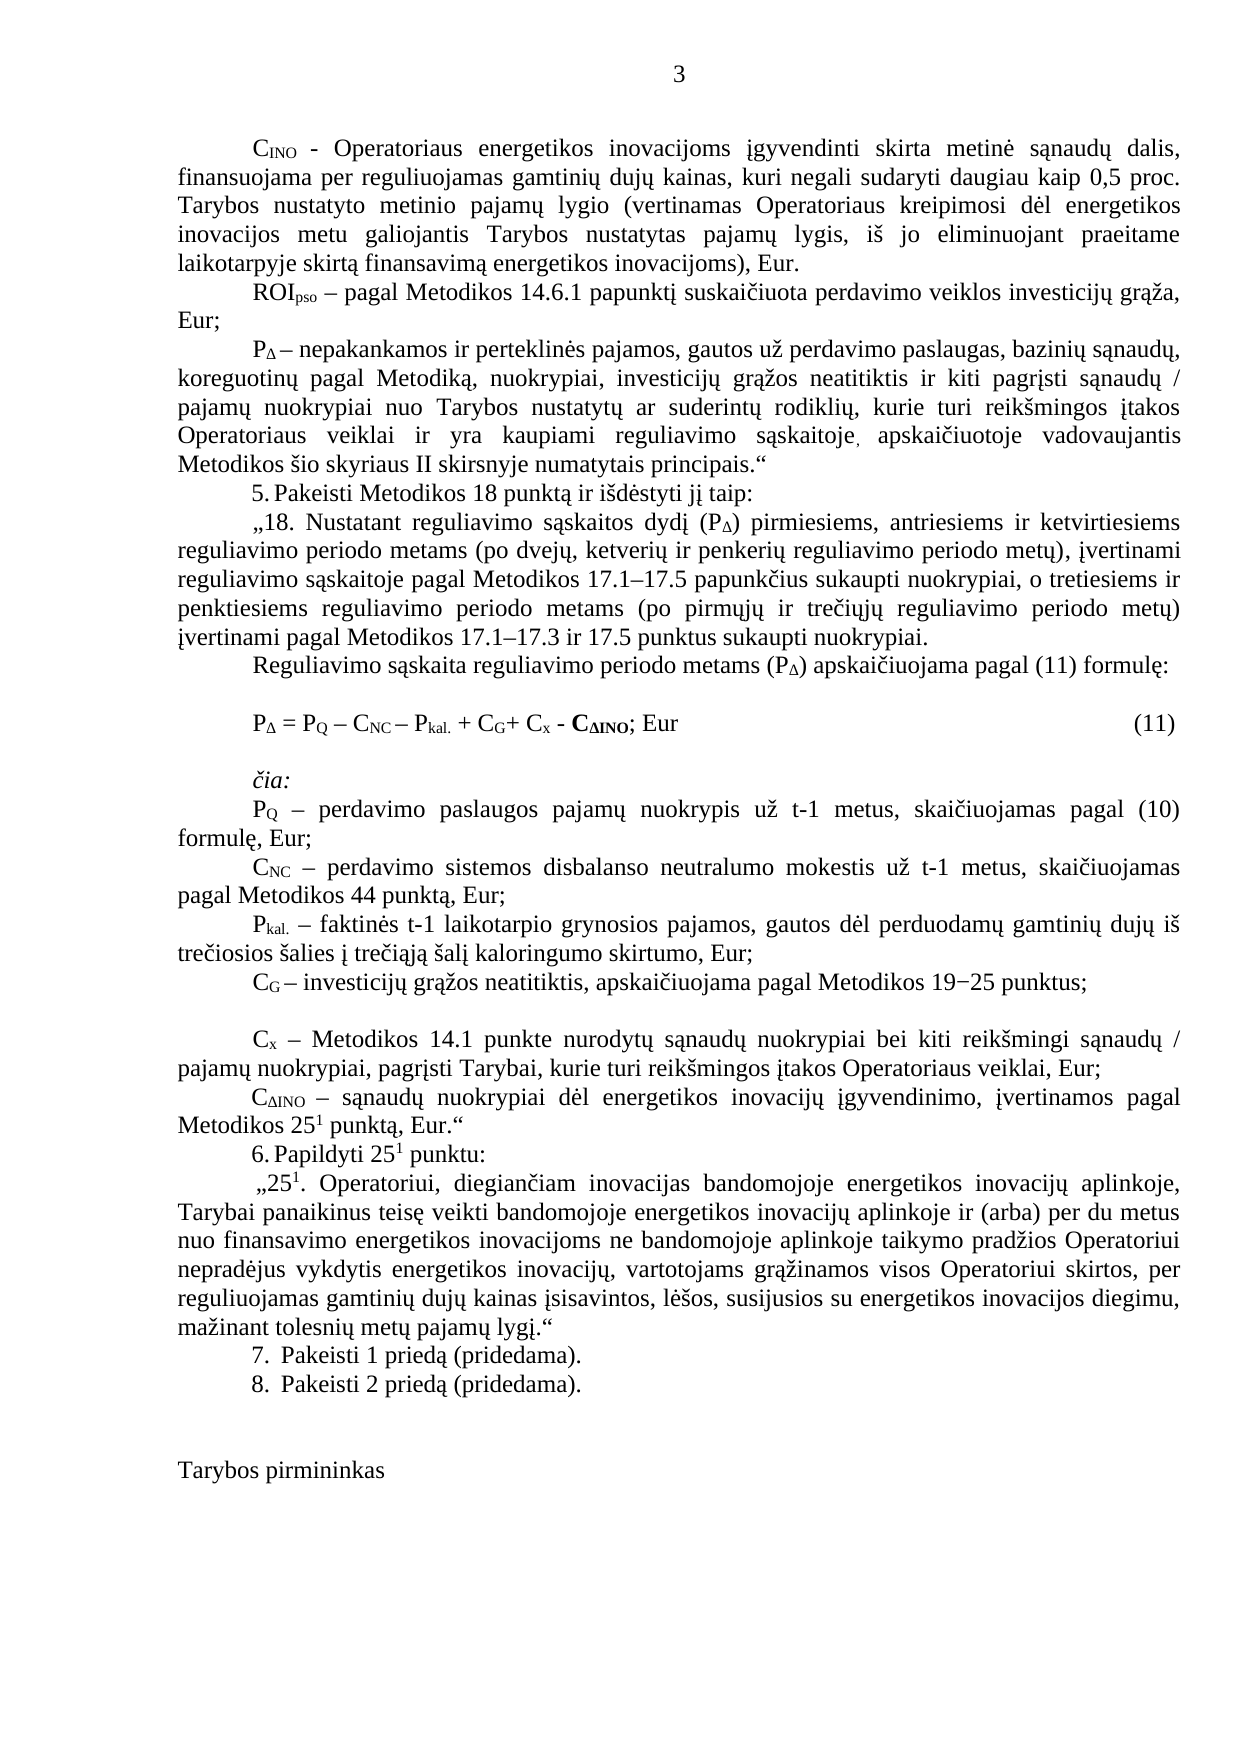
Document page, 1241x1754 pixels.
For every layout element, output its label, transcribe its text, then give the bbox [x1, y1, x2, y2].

text P∆ – nepakankamos ir perteklinės pajamos, gautos už perdavimo paslaugas, bazinių sąnaudų, koreguotinų pagal Metodiką, nuokrypiai, investicijų grąžos neatitiktis ir kiti pagrįsti sąnaudų / pajamų nuokrypiai nuo Tarybos nustatytų ar suderintų rodiklių, kurie turi reikšmingos įtakos Operatoriaus veiklai ir yra kaupiami reguliavimo sąskaitoje, apskaičiuotoje vadovaujantis Metodikos šio skyriaus II skirsnyje numatytais principais.“ [177, 334, 1181, 478]
text „18. Nustatant reguliavimo sąskaitos dydį (P∆) pirmiesiems, antriesiems ir ketvirtiesiems reguliavimo periodo metams (po dvejų, ketverių ir penkerių reguliavimo periodo metų), įvertinami reguliavimo sąskaitoje pagal Metodikos 17.1–17.5 papunkčius sukaupti nuokrypiai, o tretiesiems ir penktiesiems reguliavimo periodo metams (po pirmųjų ir trečiųjų reguliavimo periodo metų) įvertinami pagal Metodikos 17.1–17.3 ir 17.5 punktus sukaupti nuokrypiai. [177, 507, 1181, 650]
text ROIpso – pagal Metodikos 14.6.1 papunktį suskaičiuota perdavimo veiklos investicijų grąža, Eur; [177, 277, 1181, 334]
text P∆ = PQ – CNC – Pkal. + CG+ Cx - C∆INO; Eur (11) [177, 708, 1181, 737]
text C∆INO – sąnaudų nuokrypiai dėl energetikos inovacijų įgyvendinimo, įvertinamos pagal Metodikos 251 punktą, Eur.“ [177, 1082, 1181, 1139]
text CINO - Operatoriaus energetikos inovacijoms įgyvendinti skirta metinė sąnaudų dalis, finansuojama per reguliuojamas gamtinių dujų kainas, kuri negali sudaryti daugiau kaip 0,5 proc. Tarybos nustatyto metinio pajamų lygio (vertinamas Operatoriaus kreipimosi dėl energetikos inovacijos metu galiojantis Tarybos nustatytas pajamų lygis, iš jo eliminuojant praeitame laikotarpyje skirtą finansavimą energetikos inovacijoms), Eur. [177, 133, 1181, 277]
text CNC – perdavimo sistemos disbalanso neutralumo mokestis už t-1 metus, skaičiuojamas pagal Metodikos 44 punktą, Eur; [177, 852, 1181, 909]
text Cx – Metodikos 14.1 punkte nurodytų sąnaudų nuokrypiai bei kiti reikšmingi sąnaudų / pajamų nuokrypiai, pagrįsti Tarybai, kurie turi reikšmingos įtakos Operatoriaus veiklai, Eur; [177, 1024, 1181, 1082]
text Pkal. – faktinės t-1 laikotarpio grynosios pajamos, gautos dėl perduodamų gamtinių dujų iš trečiosios šalies į trečiąją šalį kaloringumo skirtumo, Eur; [177, 909, 1181, 967]
text 5. Pakeisti Metodikos 18 punktą ir išdėstyti jį taip: [251, 478, 1181, 507]
text 8. Pakeisti 2 priedą (pridedama). [251, 1369, 1181, 1398]
text CG – investicijų grąžos neatitiktis, apskaičiuojama pagal Metodikos 19−25 punktus; [177, 967, 1181, 995]
text 7. Pakeisti 1 priedą (pridedama). [251, 1340, 1181, 1369]
text Reguliavimo sąskaita reguliavimo periodo metams (P∆) apskaičiuojama pagal (11) formulę: [177, 650, 1181, 679]
text čia: [177, 765, 1181, 794]
text PQ – perdavimo paslaugos pajamų nuokrypis už t-1 metus, skaičiuojamas pagal (10) formulę, Eur; [177, 794, 1181, 852]
text 6. Papildyti 251 punktu: [251, 1139, 1181, 1168]
text Tarybos pirmininkas [177, 1455, 1181, 1484]
text „251. Operatoriui, diegiančiam inovacijas bandomojoje energetikos inovacijų aplinkoje, Tarybai panaikinus teisę veikti bandomojoje energetikos inovacijų aplinkoje ir (arba) per du metus nuo finansavimo energetikos inovacijoms ne bandomojoje aplinkoje taikymo pradžios Operatoriui nepradėjus vykdytis energetikos inovacijų, vartotojams grąžinamos visos Operatoriui skirtos, per reguliuojamas gamtinių dujų kainas įsisavintos, lėšos, susijusios su energetikos inovacijos diegimu, mažinant tolesnių metų pajamų lygį.“ [177, 1168, 1181, 1340]
